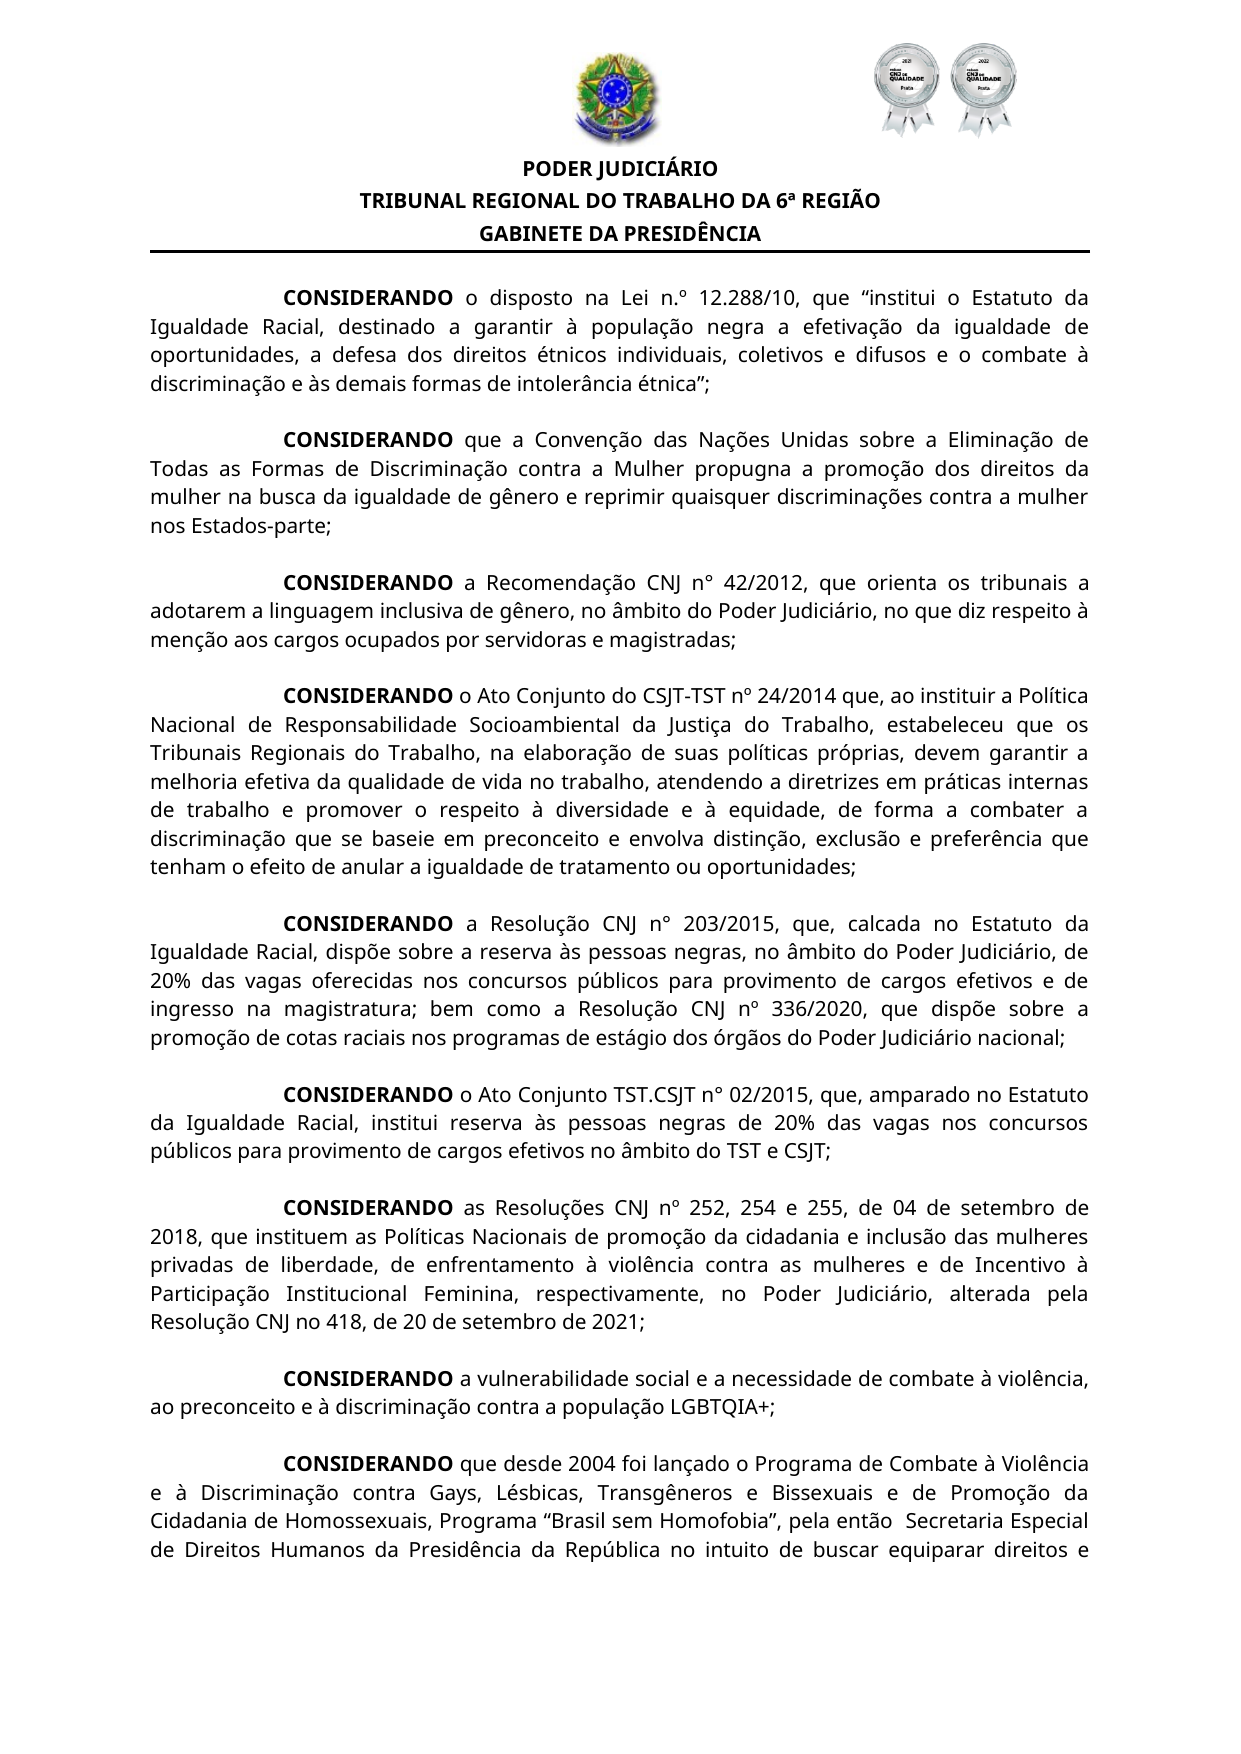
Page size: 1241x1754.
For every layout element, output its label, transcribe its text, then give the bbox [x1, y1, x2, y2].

text CONSIDERANDO a vulnerabilidade social e a necessidade de combate à violência, ao preconceito e à discriminação contra a população LGBTQIA+; [150, 1364, 1090, 1421]
text CONSIDERANDO que desde 2004 foi lançado o Programa de Combate à Violência e à Discriminação contra Gays, Lésbicas, Transgêneros e Bissexuais e de Promoção da Cidadania de Homossexuais, Programa “Brasil sem Homofobia”, pela então Secretaria Especial de Direitos Humanos da Presidência da República no intuito de buscar equiparar direitos e [150, 1449, 1090, 1563]
text CONSIDERANDO as Resoluções CNJ nº 252, 254 e 255, de 04 de setembro de 2018, que instituem as Políticas Nacionais de promoção da cidadania e inclusão das mulheres privadas de liberdade, de enfrentamento à violência contra as mulheres e de Incentivo à Participação Institucional Feminina, respectivamente, no Poder Judiciário, alterada pela Resolução CNJ no 418, de 20 de setembro de 2021; [150, 1193, 1090, 1336]
text CONSIDERANDO a Recomendação CNJ n° 42/2012, que orienta os tribunais a adotarem a linguagem inclusiva de gênero, no âmbito do Poder Judiciário, no que diz respeito à menção aos cargos ocupados por servidoras e magistradas; [150, 568, 1090, 653]
text CONSIDERANDO o Ato Conjunto do CSJT-TST nº 24/2014 que, ao instituir a Política Nacional de Responsabilidade Socioambiental da Justiça do Trabalho, estabeleceu que os Tribunais Regionais do Trabalho, na elaboração de suas políticas próprias, devem garantir a melhoria efetiva da qualidade de vida no trabalho, atendendo a diretrizes em práticas internas de trabalho e promover o respeito à diversidade e à equidade, de forma a combater a discriminação que se baseie em preconceito e envolva distinção, exclusão e preferência que tenham o efeito de anular a igualdade de tratamento ou oportunidades; [150, 682, 1090, 881]
text CONSIDERANDO o disposto na Lei n.º 12.288/10, que “institui o Estatuto da Igualdade Racial, destinado a garantir à população negra a efetivação da igualdade de oportunidades, a defesa dos direitos étnicos individuais, coletivos e difusos e o combate à discriminação e às demais formas de intolerância étnica”; [150, 283, 1090, 397]
text CONSIDERANDO a Resolução CNJ n° 203/2015, que, calcada no Estatuto da Igualdade Racial, dispõe sobre a reserva às pessoas negras, no âmbito do Poder Judiciário, de 20% das vagas oferecidas nos concursos públicos para provimento de cargos efetivos e de ingresso na magistratura; bem como a Resolução CNJ nº 336/2020, que dispõe sobre a promoção de cotas raciais nos programas de estágio dos órgãos do Poder Judiciário nacional; [150, 909, 1090, 1051]
text CONSIDERANDO o Ato Conjunto TST.CSJT n° 02/2015, que, amparado no Estatuto da Igualdade Racial, institui reserva às pessoas negras de 20% das vagas nos concursos públicos para provimento de cargos efetivos no âmbito do TST e CSJT; [150, 1080, 1090, 1165]
text CONSIDERANDO que a Convenção das Nações Unidas sobre a Eliminação de Todas as Formas de Discriminação contra a Mulher propugna a promoção dos direitos da mulher na busca da igualdade de gênero e reprimir quaisquer discriminações contra a mulher nos Estados-parte; [150, 426, 1090, 539]
picture [572, 52, 663, 148]
picture [859, 42, 1017, 139]
